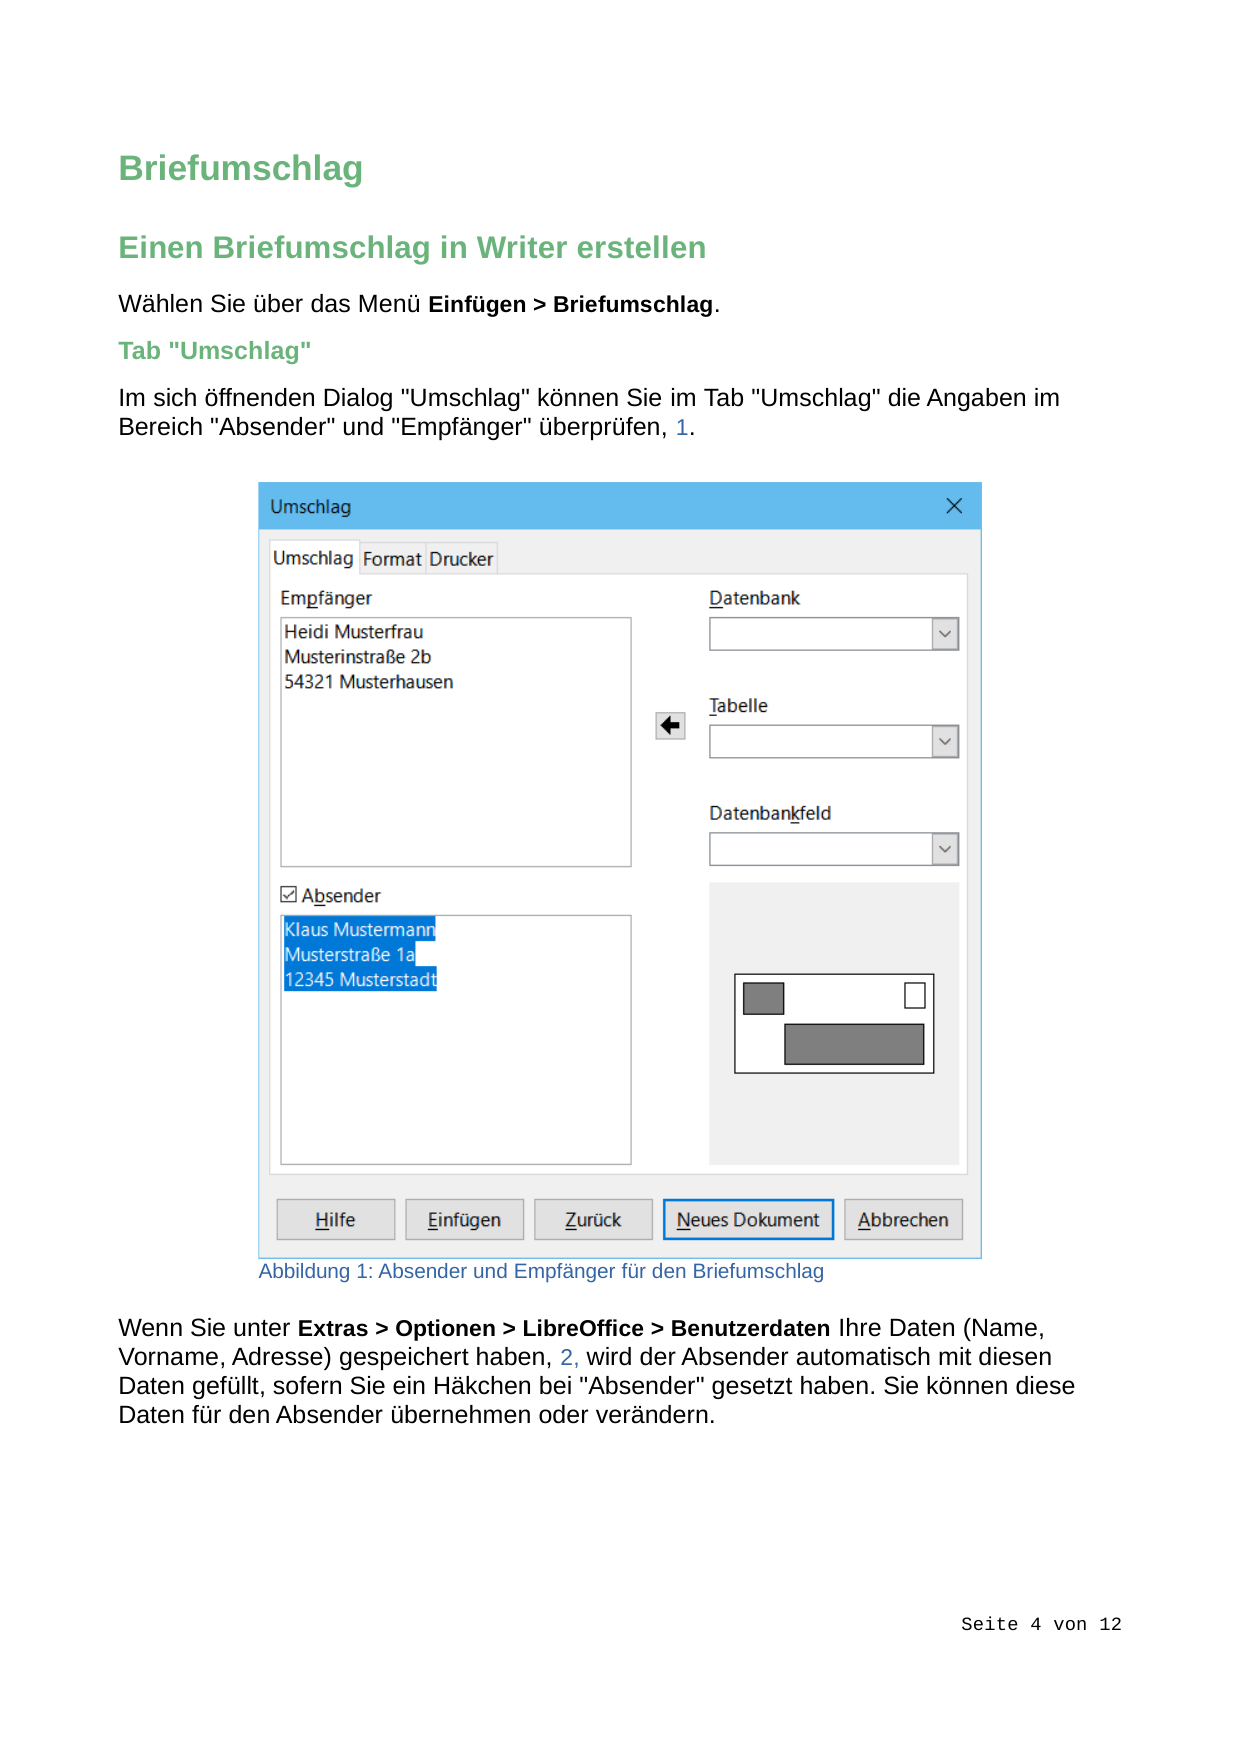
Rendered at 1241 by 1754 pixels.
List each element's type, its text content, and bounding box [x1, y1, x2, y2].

text Abbildung 1: Absender und Empfänger für den Briefumschlag [258, 1259, 982, 1283]
text Wählen Sie über das Menü Einfügen > Briefumschlag. [118, 289, 1122, 318]
subtitle Tab "Umschlag" [118, 336, 1122, 365]
text Wenn Sie unter Extras > Optionen > LibreOffice > Benutzerdaten Ihre Daten (Name, Vorname, Adresse) gespeichert haben, Abbildung 2, wird der Absender automatisch mit diesen Daten gefüllt, sofern Sie ein Häkchen bei "Absender" gesetzt haben. Sie können diese Daten für den Absender übernehmen oder verändern. [118, 452, 1122, 1429]
picture [258, 482, 982, 1259]
subtitle Einen Briefumschlag in Writer erstellen [118, 229, 1122, 265]
text Im sich öffnenden Dialog "Umschlag" können Sie im Tab "Umschlag" die Angaben im Bereich "Absender" und "Empfänger" überprüfen, Abbildung 1. [118, 382, 1122, 441]
subtitle Briefumschlag [118, 148, 1122, 188]
